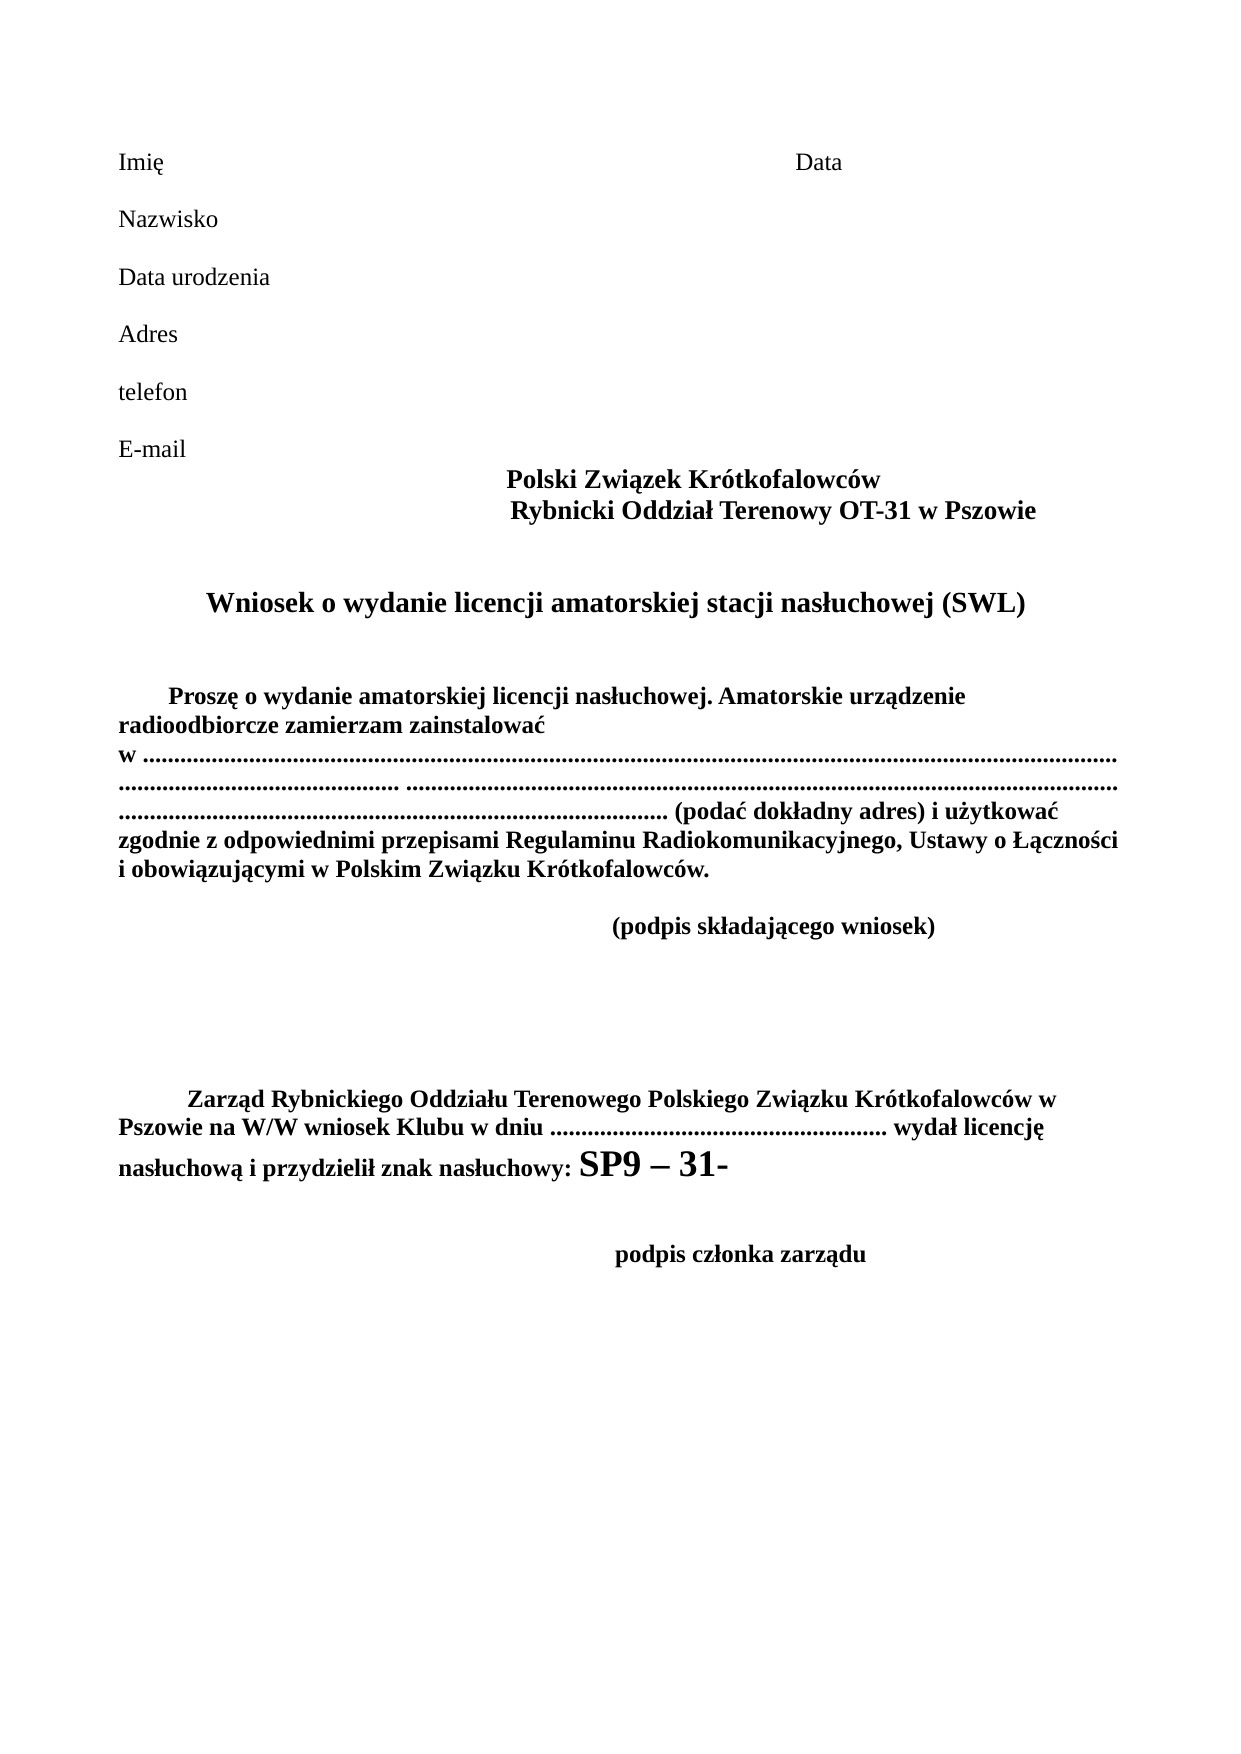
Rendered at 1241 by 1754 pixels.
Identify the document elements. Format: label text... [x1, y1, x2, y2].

text Zarząd Rybnickiego Oddziału Terenowego Polskiego Związku Krótkofalowców w Pszowie na W/W wniosek Klubu w dniu ...................................................... wydał licencję nasłuchową i przydzielił znak nasłuchowy: SP9 – 31- [118, 1084, 1122, 1184]
text E-mail [118, 434, 1122, 463]
text Rybnicki Oddział Terenowy OT-31 w Pszowie [118, 494, 1122, 525]
text Adres [118, 319, 1122, 348]
text Proszę o wydanie amatorskiej licencji nasłuchowej. Amatorskie urządzenie radioodbiorcze zamierzam zainstalować w ......................................................................................................................................................................................................... .......................................................................................................................................................................................................... (podać dokładny adres) i użytkować zgodnie z odpowiednimi przepisami Regulaminu Radiokomunikacyjnego, Ustawy o Łączności i obowiązującymi w Polskim Związku Krótkofalowców. [118, 681, 1122, 882]
text Data urodzenia [118, 262, 1122, 291]
text (podpis składającego wniosek) [118, 911, 1122, 940]
text telefon [118, 377, 1122, 406]
text Wniosek o wydanie licencji amatorskiej stacji nasłuchowej (SWL) [118, 585, 1122, 619]
text podpis członka zarządu [118, 1227, 1122, 1271]
text Nazwisko [118, 204, 1122, 233]
text Polski Związek Krótkofalowców [118, 463, 1122, 494]
text Imię Data [118, 147, 1122, 176]
